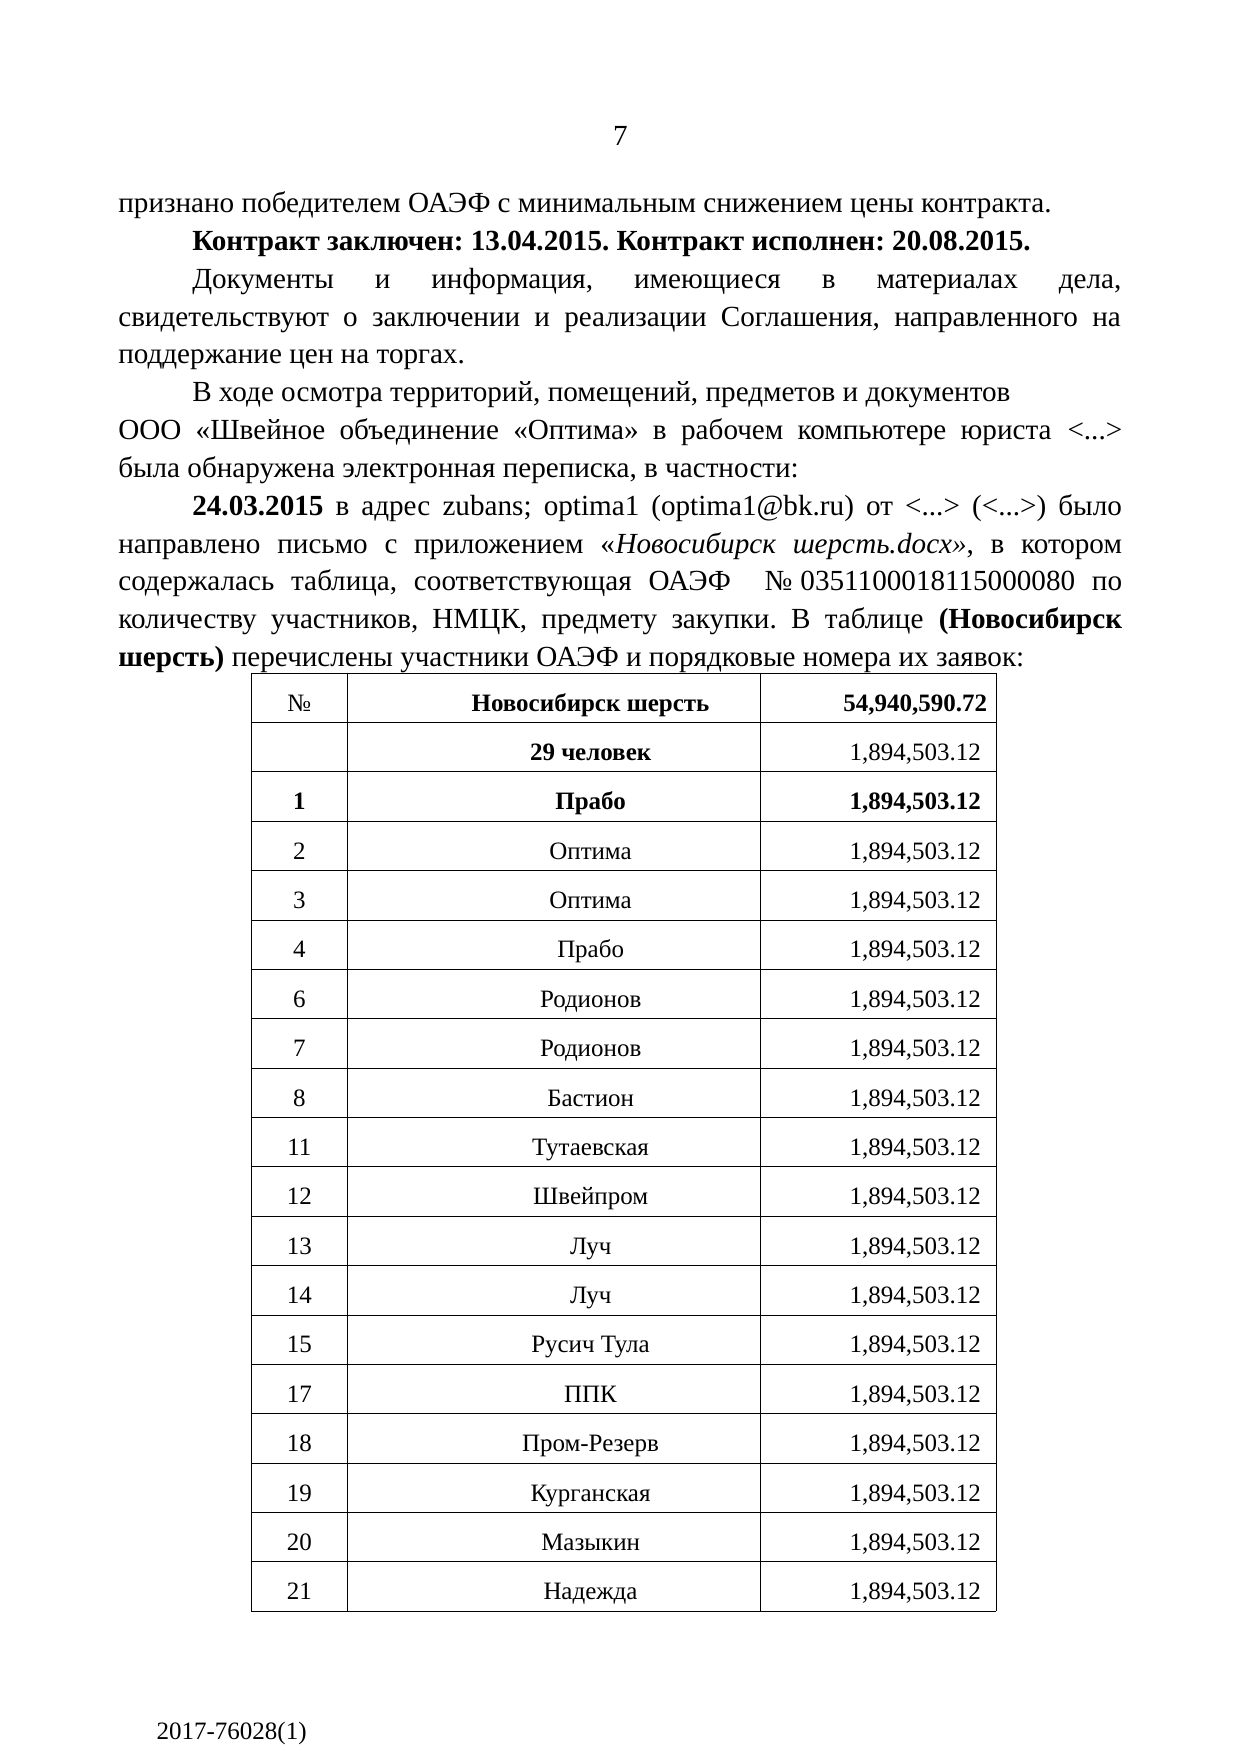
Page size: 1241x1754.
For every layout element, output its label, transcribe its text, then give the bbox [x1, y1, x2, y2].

table_cell 1 894 503,12 [761, 1019, 996, 1068]
table_cell Оптима [348, 871, 760, 919]
table_cell 20 [252, 1513, 347, 1561]
text В ходе осмотра территорий, помещений, предметов и документов ООО «Швейное объединение «Оптима» в рабочем компьютере юриста <...> была обнаружена электронная переписка, в частности: [118, 370, 1122, 484]
table_cell 1 894 503,12 [761, 921, 996, 969]
table_cell 1 894 503,12 [761, 970, 996, 1018]
text признано победителем ОАЭФ с минимальным снижением цены контракта. [118, 181, 1122, 219]
text 24.03.2015 в адрес zubans; optima1 (optima1@bk.ru) от <...> (<...>) было направлено письмо с приложением «Новосибирск шерсть.docx», в котором содержалась таблица, соответствующая ОАЭФ № 0351100018115000080 по количеству участников, НМЦК, предмету закупки. В таблице (Новосибирск шерсть) перечислены участники ОАЭФ и порядковые номера их заявок: [118, 484, 1122, 673]
table_cell Луч [348, 1217, 760, 1265]
table_cell [252, 723, 347, 771]
table_cell Пром-Резерв [348, 1414, 760, 1463]
table_cell 1 894 503,12 [761, 871, 996, 919]
table_cell 15 [252, 1316, 347, 1364]
table_cell Бастион [348, 1069, 760, 1117]
text Документы и информация, имеющиеся в материалах дела, свидетельствуют о заключении и реализации Соглашения, направленного на поддержание цен на торгах. [118, 257, 1122, 370]
table_cell Швейпром [348, 1167, 760, 1216]
table_cell 1 894 503,12 [761, 1464, 996, 1512]
table_cell Луч [348, 1266, 760, 1314]
table_cell 1 894 503,12 [761, 822, 996, 870]
table_cell 1 894 503,12 [761, 772, 996, 821]
table_cell 1 [252, 772, 347, 821]
table_cell 7 [252, 1019, 347, 1068]
table_cell Тутаевская [348, 1118, 760, 1166]
table_cell 1 894 503,12 [761, 723, 996, 771]
table_cell 13 [252, 1217, 347, 1265]
table_cell 29 человек [348, 723, 760, 771]
table_cell ППК [348, 1365, 760, 1413]
table_cell 1 894 503,12 [761, 1513, 996, 1561]
table_cell Мазыкин [348, 1513, 760, 1561]
table_cell Прабо [348, 921, 760, 969]
text Контракт заключен: 13.04.2015. Контракт исполнен: 20.08.2015. [118, 219, 1122, 257]
table_cell 8 [252, 1069, 347, 1117]
table_header 54 940 590,72 [761, 674, 996, 722]
table_cell 1 894 503,12 [761, 1069, 996, 1117]
table_cell Русич Тула [348, 1316, 760, 1364]
table_cell 21 [252, 1562, 347, 1611]
table_cell Родионов [348, 1019, 760, 1068]
table_cell 1 894 503,12 [761, 1414, 996, 1463]
table_header № [252, 674, 347, 722]
table_cell 6 [252, 970, 347, 1018]
table_cell Прабо [348, 772, 760, 821]
table_cell 1 894 503,12 [761, 1365, 996, 1413]
table_cell 19 [252, 1464, 347, 1512]
table_cell 14 [252, 1266, 347, 1314]
table_cell 17 [252, 1365, 347, 1413]
table_cell 4 [252, 921, 347, 969]
table_cell 2 [252, 822, 347, 870]
table_cell Родионов [348, 970, 760, 1018]
table_cell 1 894 503,12 [761, 1217, 996, 1265]
table_cell 1 894 503,12 [761, 1167, 996, 1216]
table_cell 11 [252, 1118, 347, 1166]
table_cell Надежда [348, 1562, 760, 1611]
table_cell 1 894 503,12 [761, 1562, 996, 1611]
table_cell 18 [252, 1414, 347, 1463]
table_cell Курганская [348, 1464, 760, 1512]
table_cell 1 894 503,12 [761, 1316, 996, 1364]
table_cell Оптима [348, 822, 760, 870]
table_header Новосибирск шерсть [348, 674, 760, 722]
table_cell 3 [252, 871, 347, 919]
table_cell 1 894 503,12 [761, 1118, 996, 1166]
table_cell 1 894 503,12 [761, 1266, 996, 1314]
table_cell 12 [252, 1167, 347, 1216]
